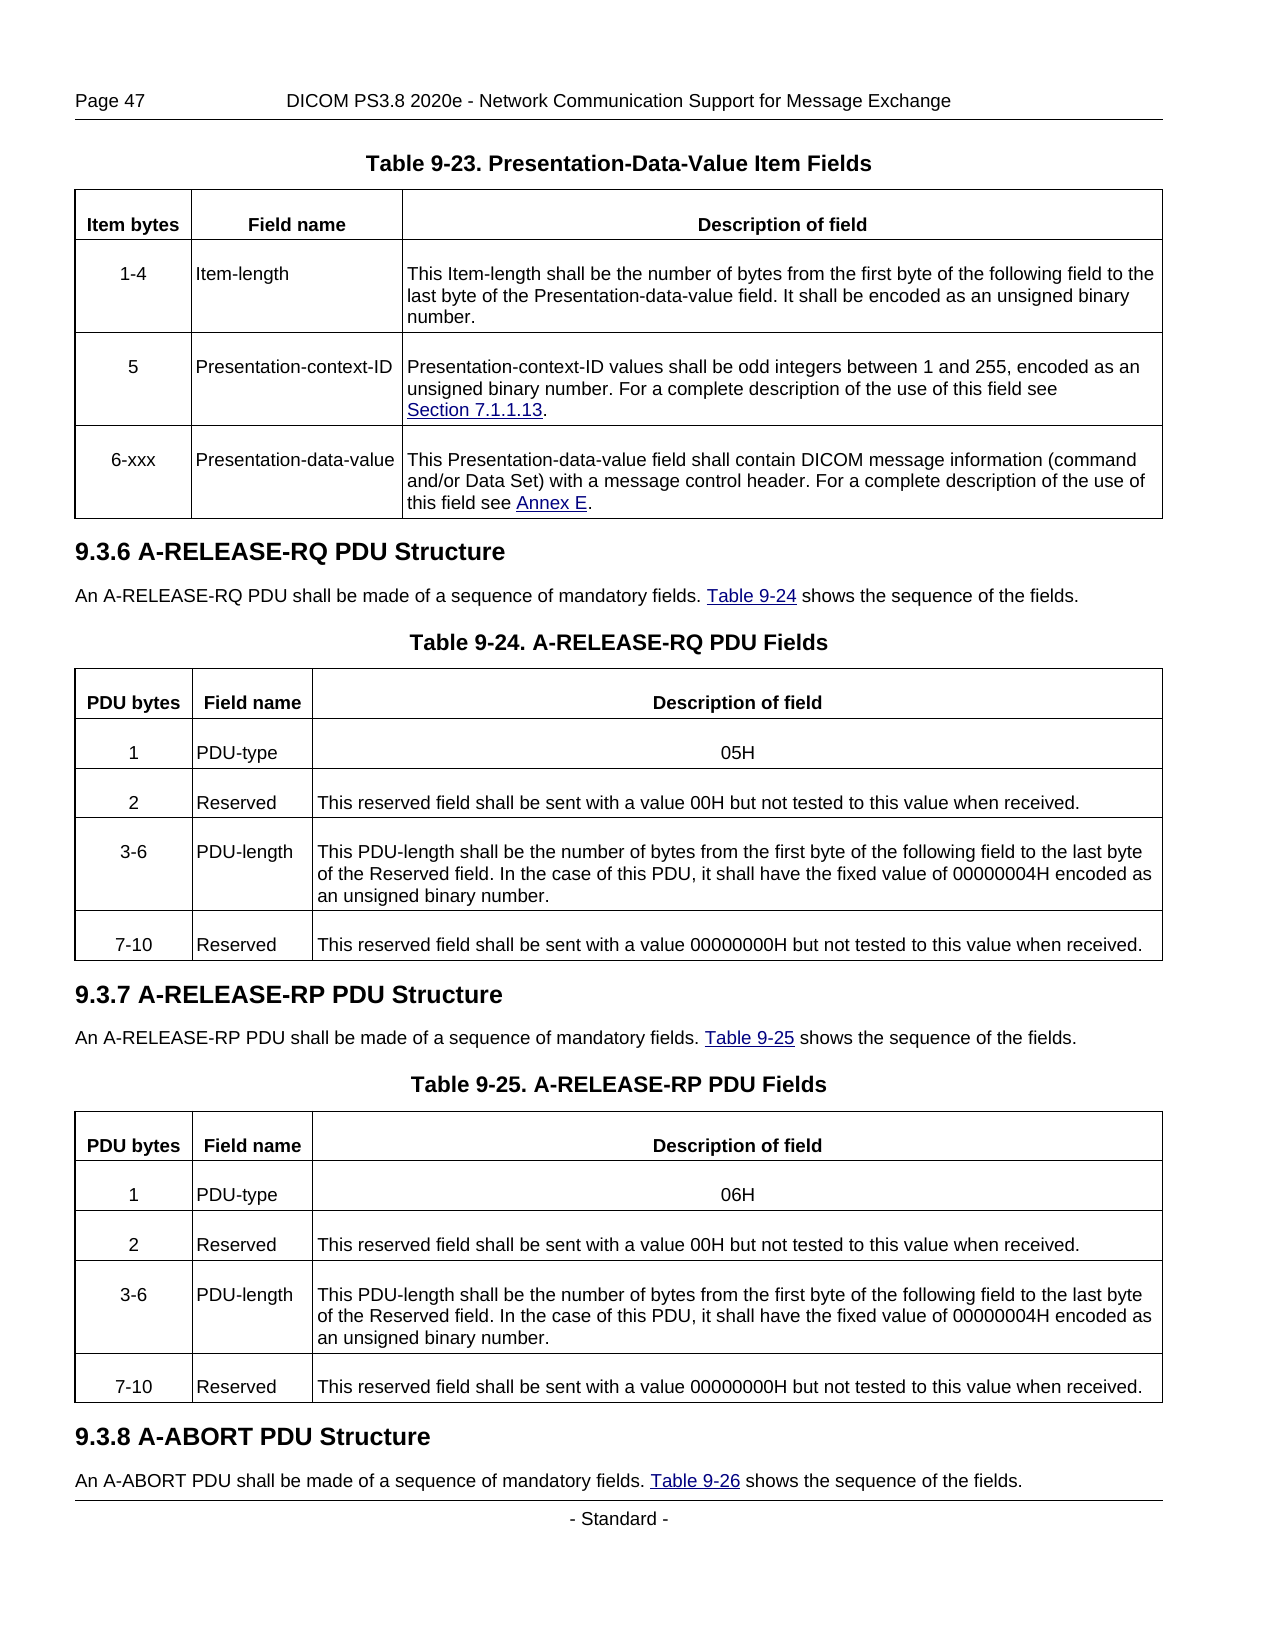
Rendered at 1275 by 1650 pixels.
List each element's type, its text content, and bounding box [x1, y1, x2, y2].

table_cell This PDU-length shall be the number of bytes from the first byte of the following field to the last byte of the Reserved field. In the case of this PDU, it shall have the fixed value of 00000004H encoded as an unsigned binary number. [313, 1261, 1162, 1352]
table_cell This Item-length shall be the number of bytes from the first byte of the following field to the last byte of the Presentation-data-value field. It shall be encoded as an unsigned binary number. [403, 240, 1162, 332]
table_header Item bytes [76, 190, 191, 239]
table_header Field name [193, 1112, 312, 1160]
table_header Description of field [313, 1112, 1162, 1160]
text Table 9-23. Presentation-Data-Value Item Fields [75, 150, 1162, 176]
table_cell Presentation-context-ID [192, 333, 402, 425]
text Table 9-25. A-RELEASE-RP PDU Fields [75, 1071, 1162, 1097]
text An A-RELEASE-RP PDU shall be made of a sequence of mandatory fields. Table 9-25 shows the sequence of the fields. [75, 1027, 1162, 1049]
table_cell 5 [76, 333, 191, 425]
table_cell This Presentation-data-value field shall contain DICOM message information (command and/or Data Set) with a message control header. For a complete description of the use of this field see Annex E. [403, 426, 1162, 517]
table_cell Reserved [193, 1211, 312, 1259]
table_cell 7-10 [76, 911, 192, 960]
table_cell 2 [76, 1211, 192, 1259]
table_cell Item-length [192, 240, 402, 332]
text 9.3.6 A-RELEASE-RQ PDU Structure [75, 537, 1162, 566]
table_cell 1 [76, 1161, 192, 1210]
table_header Field name [192, 190, 402, 239]
table_cell This reserved field shall be sent with a value 00H but not tested to this value when received. [313, 1211, 1162, 1259]
text Table 9-24. A-RELEASE-RQ PDU Fields [75, 629, 1162, 655]
table_cell This reserved field shall be sent with a value 00000000H but not tested to this value when received. [313, 1354, 1162, 1402]
table_header Description of field [313, 669, 1162, 718]
table_cell PDU-type [193, 719, 312, 768]
table_cell This PDU-length shall be the number of bytes from the first byte of the following field to the last byte of the Reserved field. In the case of this PDU, it shall have the fixed value of 00000004H encoded as an unsigned binary number. [313, 818, 1162, 910]
table_cell Reserved [193, 1354, 312, 1402]
table_header PDU bytes [76, 1112, 192, 1160]
text An A-ABORT PDU shall be made of a sequence of mandatory fields. Table 9-26 shows the sequence of the fields. [75, 1469, 1162, 1491]
table_cell 05H [313, 719, 1162, 768]
table_cell Presentation-context-ID values shall be odd integers between 1 and 255, encoded as an unsigned binary number. For a complete description of the use of this field see Section 7.1.1.13. [403, 333, 1162, 425]
table_cell 6-xxx [76, 426, 191, 517]
table_cell PDU-type [193, 1161, 312, 1210]
text An A-RELEASE-RQ PDU shall be made of a sequence of mandatory fields. Table 9-24 shows the sequence of the fields. [75, 585, 1162, 606]
table_header Description of field [403, 190, 1162, 239]
table_cell This reserved field shall be sent with a value 00000000H but not tested to this value when received. [313, 911, 1162, 960]
table_cell 7-10 [76, 1354, 192, 1402]
text 9.3.7 A-RELEASE-RP PDU Structure [75, 979, 1162, 1008]
text 9.3.8 A-ABORT PDU Structure [75, 1422, 1162, 1451]
table_cell 1-4 [76, 240, 191, 332]
table_cell 06H [313, 1161, 1162, 1210]
table_cell PDU-length [193, 1261, 312, 1352]
table_cell Presentation-data-value [192, 426, 402, 517]
table_cell Reserved [193, 911, 312, 960]
table_cell PDU-length [193, 818, 312, 910]
table_cell 2 [76, 769, 192, 817]
table_cell 1 [76, 719, 192, 768]
table_cell Reserved [193, 769, 312, 817]
table_cell This reserved field shall be sent with a value 00H but not tested to this value when received. [313, 769, 1162, 817]
table_header PDU bytes [76, 669, 192, 718]
table_header Field name [193, 669, 312, 718]
table_cell 3-6 [76, 1261, 192, 1352]
table_cell 3-6 [76, 818, 192, 910]
